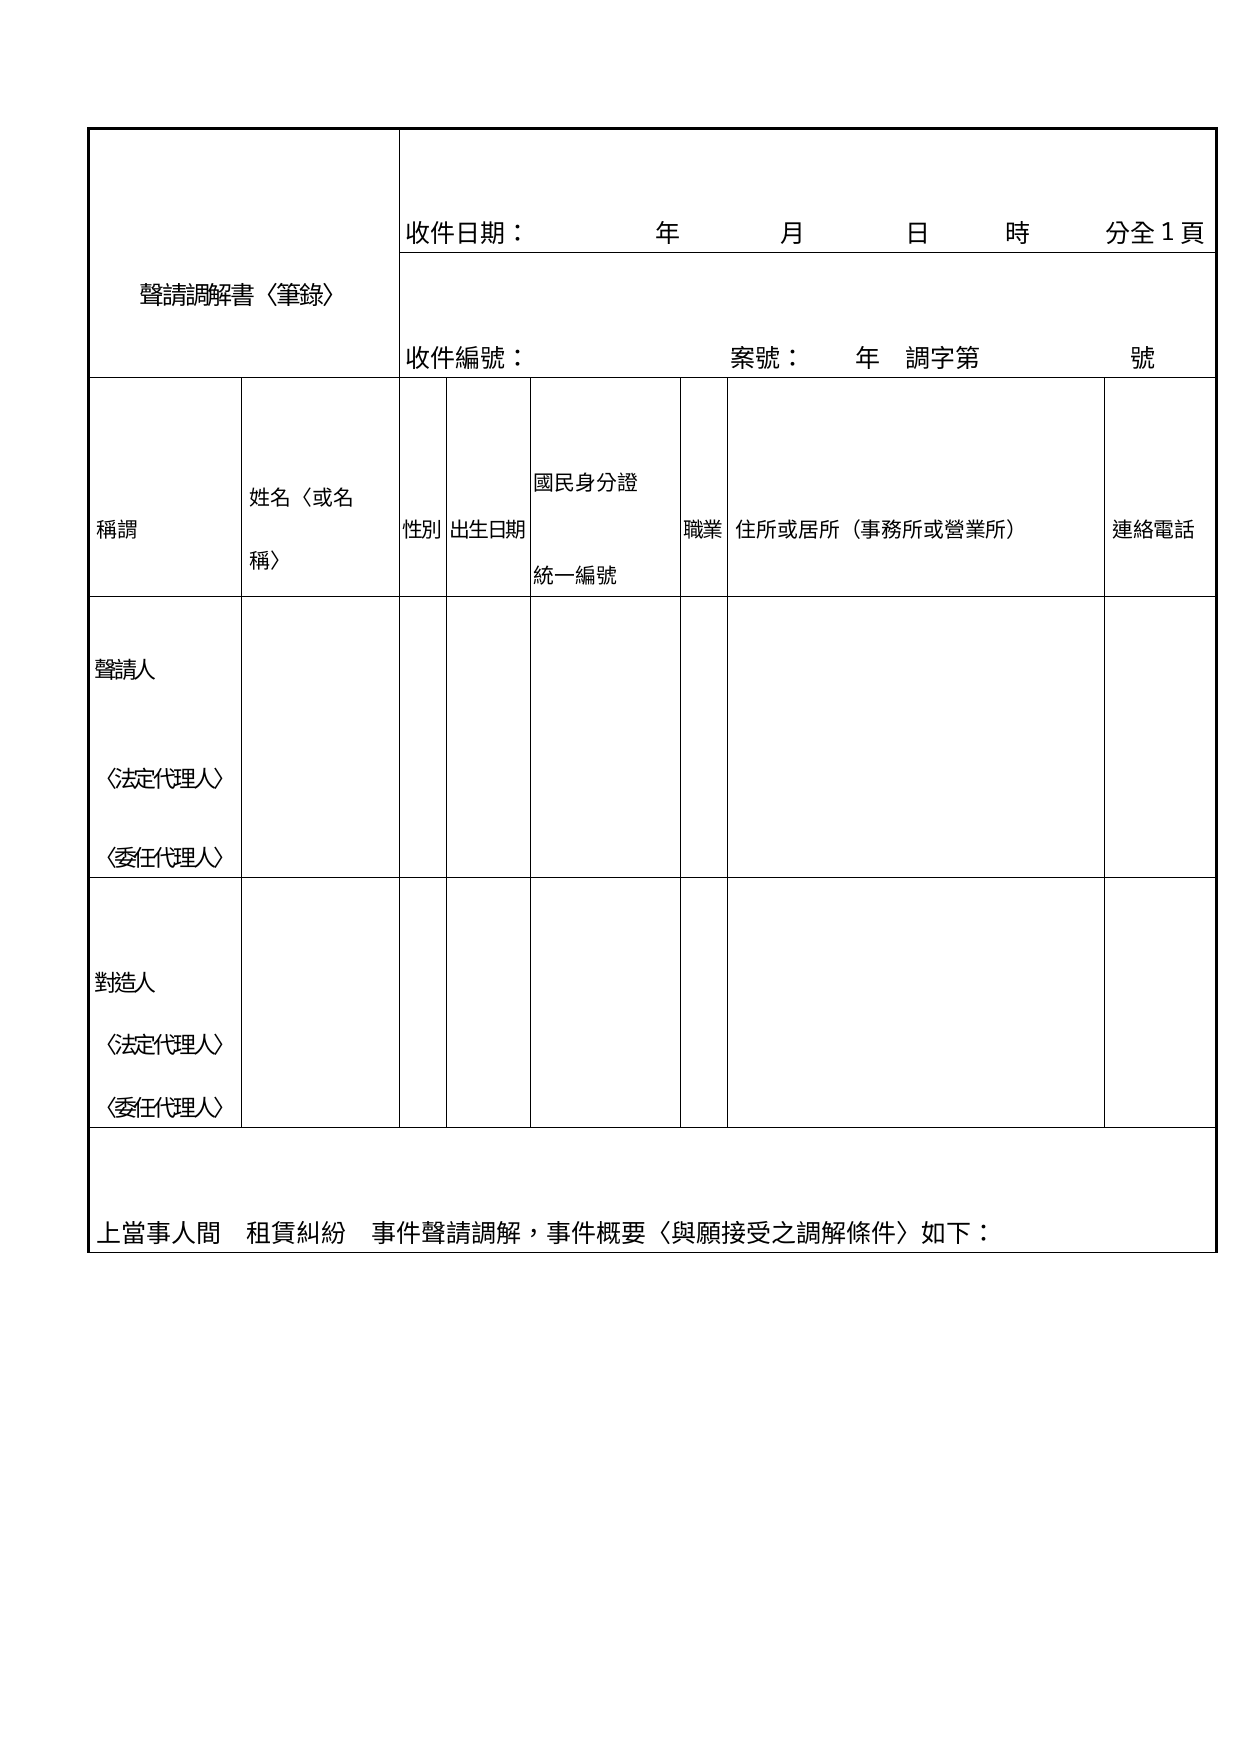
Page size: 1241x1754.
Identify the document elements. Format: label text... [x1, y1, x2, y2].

table_cell 國民身分證 統一編號 [531, 378, 680, 596]
table_cell [728, 597, 1104, 877]
table_cell [1105, 878, 1215, 1127]
table_cell [531, 597, 680, 877]
table_header 收件日期： 年 月 日 時 分全1頁 [400, 130, 1215, 252]
table_cell [681, 878, 727, 1127]
table_cell [400, 878, 446, 1127]
table_cell 住所或居所（事務所或營業所） [728, 378, 1104, 596]
table_cell [242, 878, 399, 1127]
table_cell [531, 878, 680, 1127]
table_cell 連絡電話 [1105, 378, 1215, 596]
table_cell 上當事人間 租賃糾紛 事件聲請調解，事件概要〈與願接受之調解條件〉如下： [90, 1128, 1215, 1252]
table_cell 聲請人 〈法定代理人〉 〈委任代理人〉 [90, 597, 241, 877]
table_cell [400, 597, 446, 877]
table_cell [242, 597, 399, 877]
table_cell [447, 878, 530, 1127]
table_cell [681, 597, 727, 877]
table_cell 姓名〈或名稱〉 [242, 378, 399, 596]
table_cell 職業 [681, 378, 727, 596]
table_cell [728, 878, 1104, 1127]
table_header 聲請調解書〈筆錄〉 [90, 130, 399, 377]
table_cell [1105, 597, 1215, 877]
table_cell 出生日期 [447, 378, 530, 596]
table_cell [447, 597, 530, 877]
table_cell 收件編號： 案號： 年 調字第 號 [400, 253, 1215, 377]
table_cell 對造人 〈法定代理人〉 〈委任代理人〉 [90, 878, 241, 1127]
table_cell 稱謂 [90, 378, 241, 596]
table_cell 性別 [400, 378, 446, 596]
